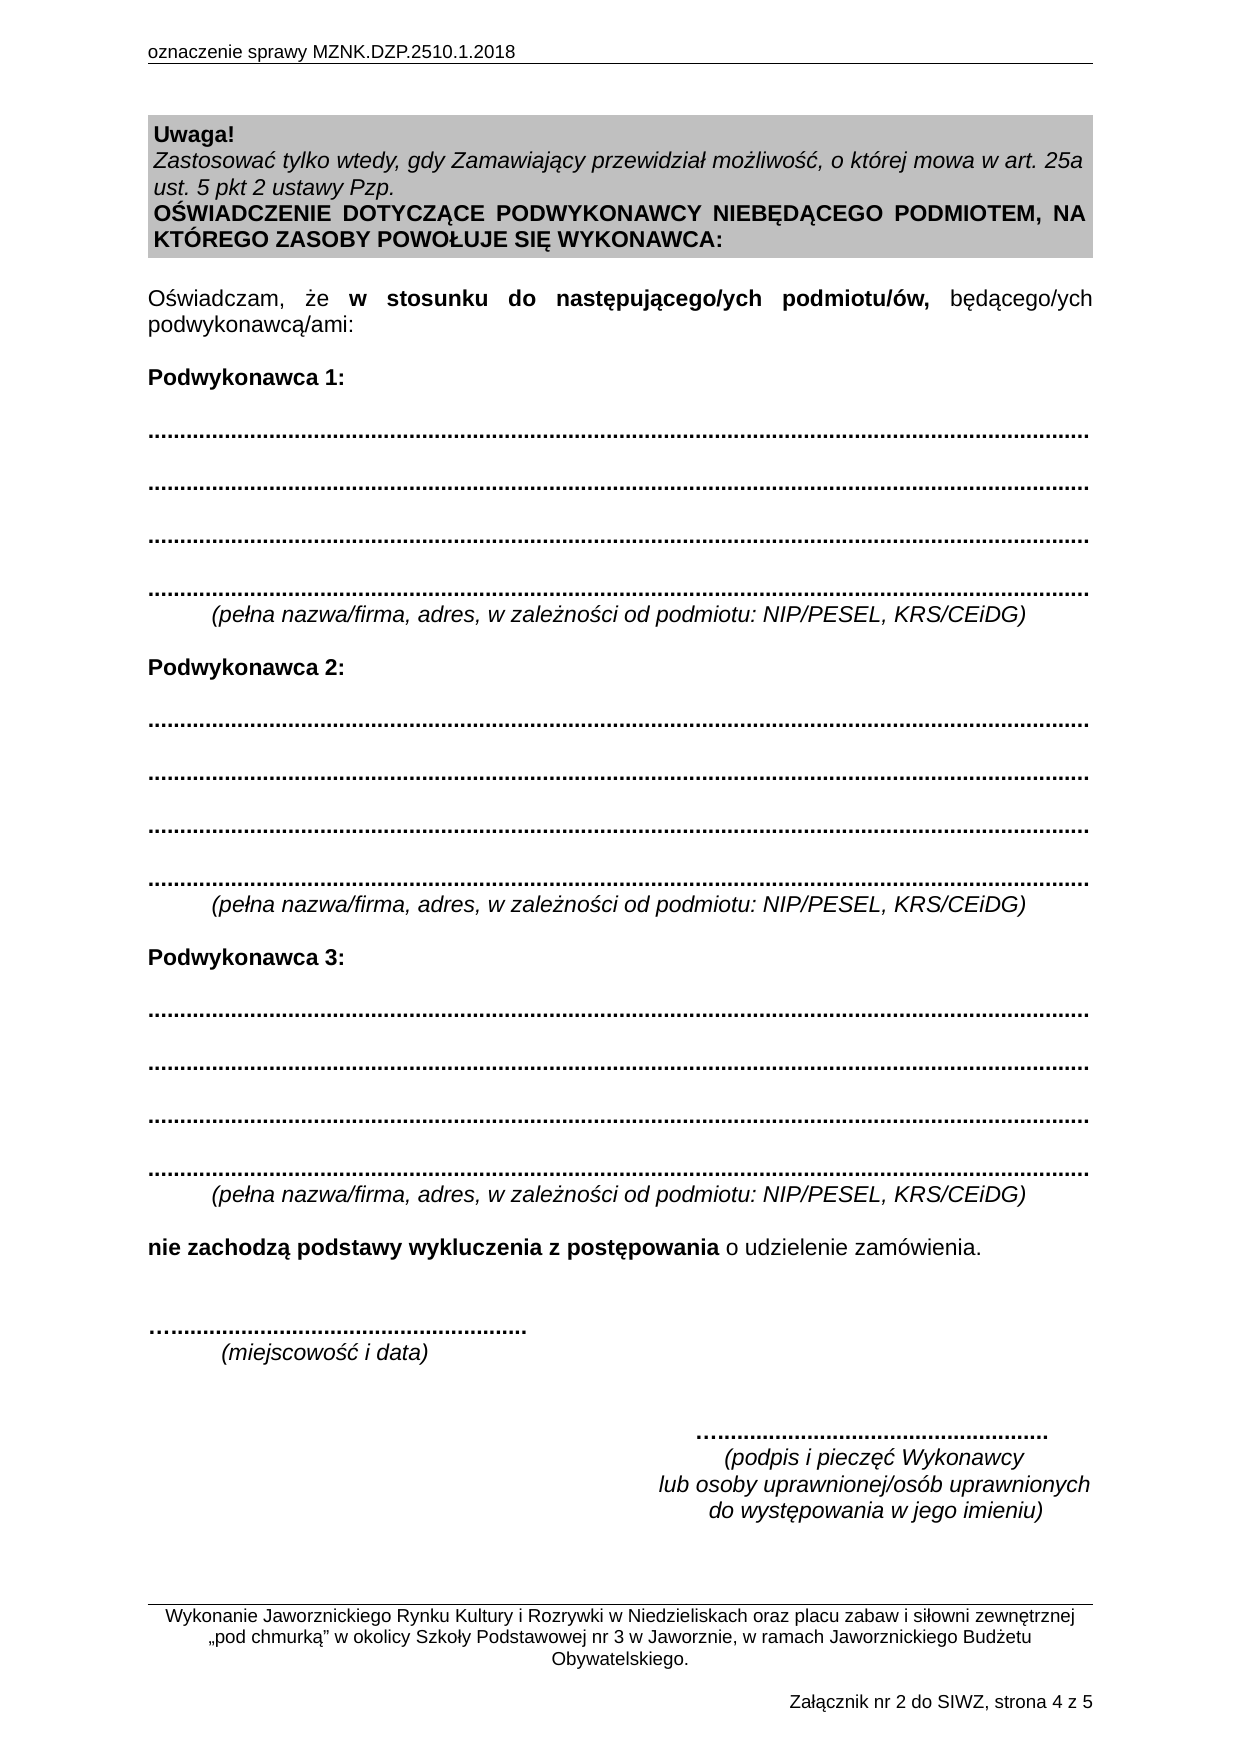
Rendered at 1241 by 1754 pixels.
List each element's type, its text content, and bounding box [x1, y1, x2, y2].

text (miejscowość i data) [221, 1339, 1093, 1365]
text nie zachodzą podstawy wykluczenia z postępowania o udzielenie zamówienia. [148, 1233, 1093, 1260]
text (pełna nazwa/firma, adres, w zależności od podmiotu: NIP/PESEL, KRS/CEiDG) [148, 891, 1093, 917]
text .................................................................................................................................................... [148, 1102, 1093, 1128]
text ….................................................... [694, 1418, 1093, 1444]
text (pełna nazwa/firma, adres, w zależności od podmiotu: NIP/PESEL, KRS/CEiDG) [148, 1181, 1093, 1207]
text (podpis i pieczęć Wykonawcy [724, 1444, 1093, 1471]
text .................................................................................................................................................... [148, 1049, 1093, 1075]
text (pełna nazwa/firma, adres, w zależności od podmiotu: NIP/PESEL, KRS/CEiDG) [148, 601, 1093, 627]
text .................................................................................................................................................... [148, 812, 1093, 838]
text .................................................................................................................................................... [148, 522, 1093, 548]
text .................................................................................................................................................... [148, 469, 1093, 496]
text …........................................................ [148, 1313, 1093, 1339]
text Podwykonawca 2: [148, 654, 1093, 680]
text .................................................................................................................................................... [148, 996, 1093, 1023]
text .................................................................................................................................................... [148, 864, 1093, 891]
text .................................................................................................................................................... [148, 575, 1093, 601]
text .................................................................................................................................................... [148, 417, 1093, 443]
table_header Uwaga! Zastosować tylko wtedy, gdy Zamawiający przewidział możliwość, o której mowa w art. 25a ust. 5 pkt 2 ustawy Pzp. OŚWIADCZENIE DOTYCZĄCE PODWYKONAWCY NIEBĘDĄCEGO PODMIOTEM, NA KTÓREGO ZASOBY POWOŁUJE SIĘ WYKONAWCA: [148, 115, 1093, 258]
text Podwykonawca 1: [148, 364, 1093, 390]
text Podwykonawca 3: [148, 944, 1093, 970]
text .................................................................................................................................................... [148, 706, 1093, 733]
text Oświadczam, że w stosunku do następującego/ych podmiotu/ów, będącego/ych podwykonawcą/ami: [148, 285, 1093, 337]
text .................................................................................................................................................... [148, 759, 1093, 786]
text do występowania w jego imieniu) [708, 1497, 1093, 1523]
text lub osoby uprawnionej/osób uprawnionych [148, 1471, 1093, 1497]
text .................................................................................................................................................... [148, 1154, 1093, 1181]
